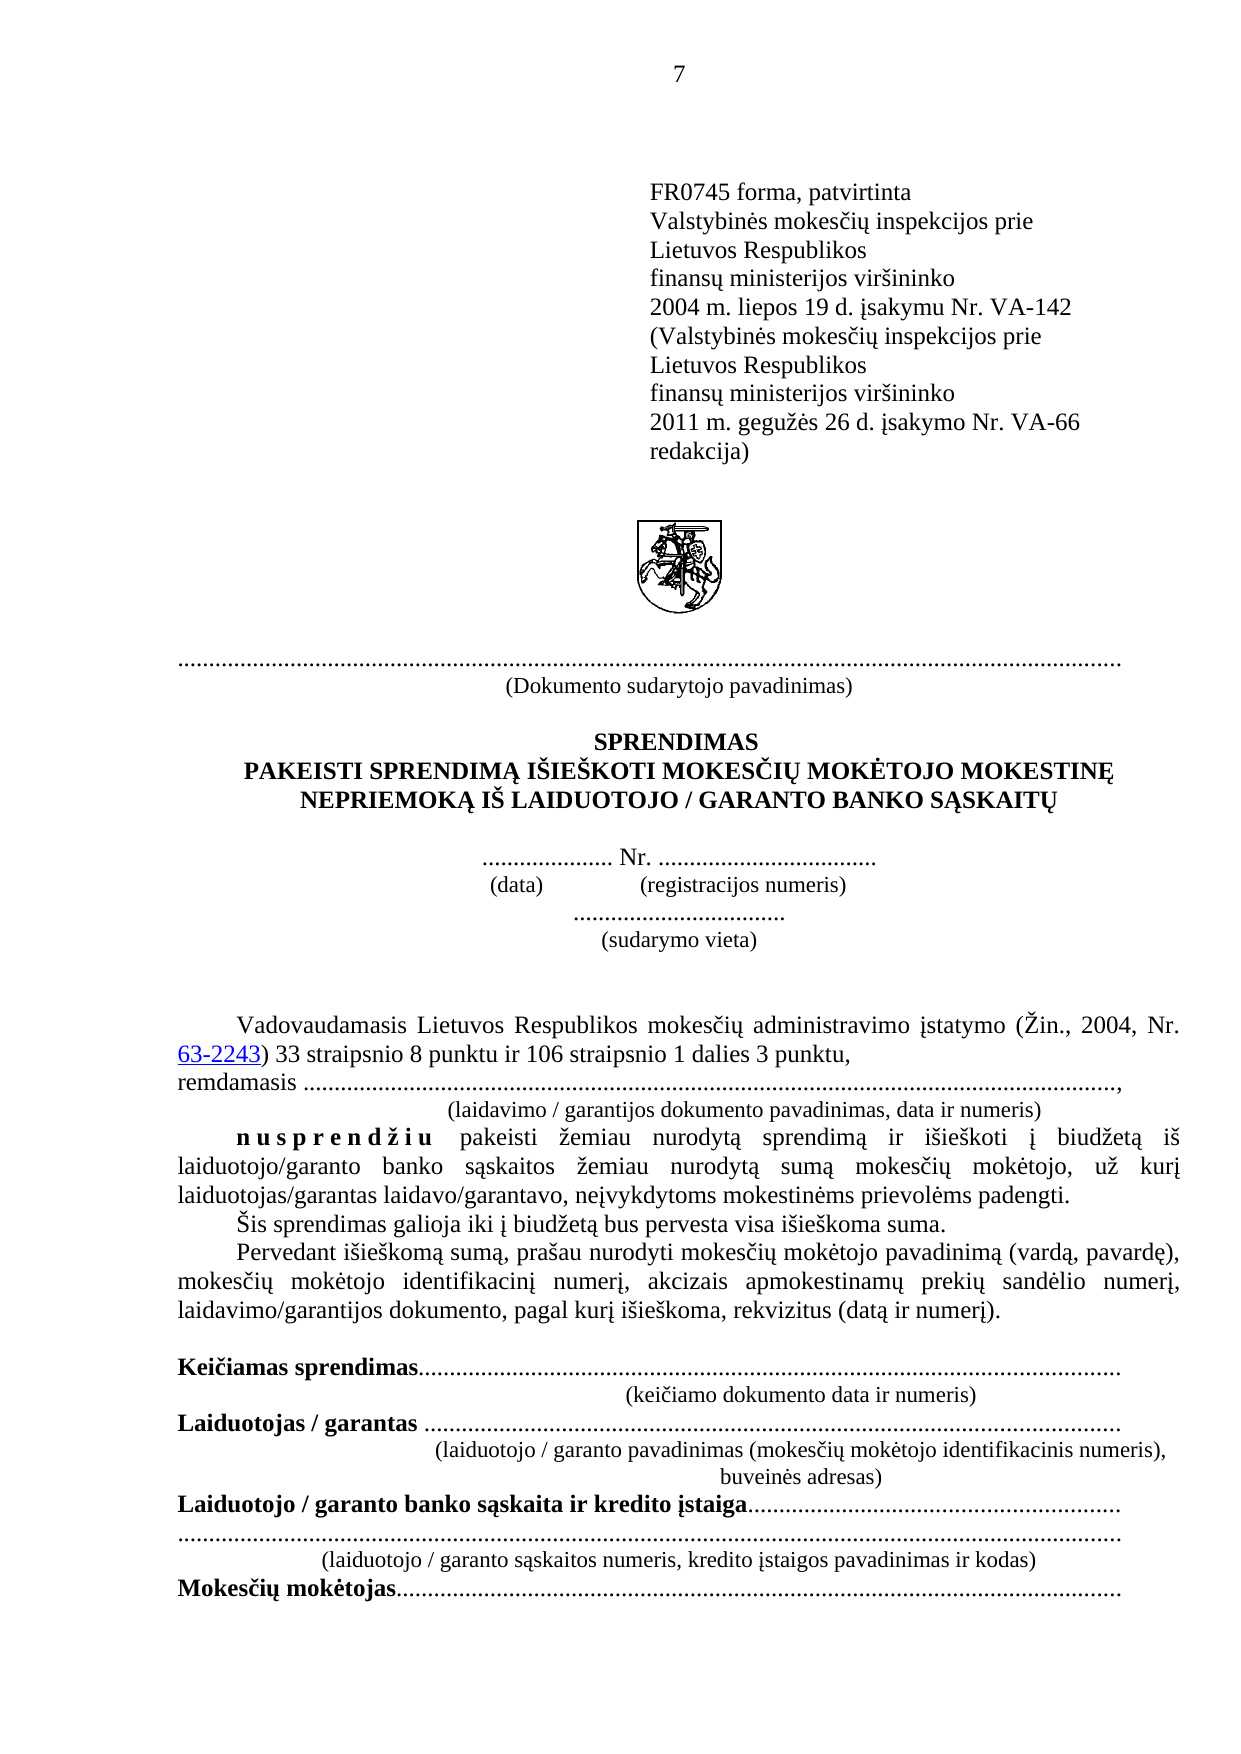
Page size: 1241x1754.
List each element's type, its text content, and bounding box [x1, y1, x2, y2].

text FR0745 forma, patvirtinta [649, 177, 1181, 206]
text Vadovaudamasis Lietuvos Respublikos mokesčių administravimo įstatymo (Žin., 2004, Nr. 63-2243) 33 straipsnio 8 punktu ir 106 straipsnio 1 dalies 3 punktu, [177, 1010, 1181, 1067]
text Laiduotojo / garanto banko sąskaita ir kredito įstaiga [177, 1489, 1181, 1518]
text Valstybinės mokesčių inspekcijos prie [649, 206, 1181, 235]
text (laiduotojo / garanto sąskaitos numeris, kredito įstaigos pavadinimas ir kodas) [177, 1547, 1181, 1573]
text (laiduotojo / garanto pavadinimas (mokesčių mokėtojo identifikacinis numeris), buveinės adresas) [421, 1436, 1181, 1489]
text . [177, 643, 1181, 672]
text 2011 m. gegužės 26 d. įsakymo Nr. VA-66 redakcija) [649, 407, 1181, 465]
text ..................... Nr. ................................... [177, 842, 1181, 871]
text .................................. [177, 897, 1181, 926]
text Šis sprendimas galioja iki į biudžetą bus pervesta visa išieškoma suma. [177, 1209, 1181, 1237]
text . [177, 1518, 1181, 1547]
text (data) (registracijos numeris) [490, 871, 1181, 897]
text SPRENDIMAS PAKEISTI SPRENDIMĄ IŠIEŠKOTI MOKESČIŲ MOKĖTOJO MOKESTINĘ NEPRIEMOKĄ IŠ LAIDUOTOJO / GARANTO BANKO SĄSKAITŲ [177, 727, 1181, 813]
text (keičiamo dokumento data ir numeris) [421, 1381, 1181, 1408]
text Lietuvos Respublikos [649, 235, 1181, 263]
text (laidavimo / garantijos dokumento pavadinimas, data ir numeris) [308, 1096, 1181, 1122]
text remdamasis . , [177, 1067, 1181, 1096]
text nusprendžiu pakeisti žemiau nurodytą sprendimą ir išieškoti į biudžetą iš laiduotojo/garanto banko sąskaitos žemiau nurodytą sumą mokesčių mokėtojo, už kurį laiduotojas/garantas laidavo/garantavo, neįvykdytoms mokestinėms prievolėms padengti. [177, 1122, 1181, 1209]
text Lietuvos Respublikos [649, 350, 1181, 378]
text (herbas) [177, 493, 1181, 614]
text finansų ministerijos viršininko [649, 378, 1181, 407]
text (Valstybinės mokesčių inspekcijos prie [649, 321, 1181, 350]
text Mokesčių mokėtojas [177, 1573, 1181, 1602]
text Keičiamas sprendimas [177, 1352, 1181, 1381]
text (Dokumento sudarytojo pavadinimas) [177, 672, 1181, 698]
text 2004 m. liepos 19 d. įsakymu Nr. VA-142 [649, 292, 1181, 321]
text Laiduotojas / garantas . [177, 1408, 1181, 1436]
text Pervedant išieškomą sumą, prašau nurodyti mokesčių mokėtojo pavadinimą (vardą, pavardę), mokesčių mokėtojo identifikacinį numerį, akcizais apmokestinamų prekių sandėlio numerį, laidavimo/garantijos dokumento, pagal kurį išieškoma, rekvizitus (datą ir numerį). [177, 1237, 1181, 1324]
text (sudarymo vieta) [177, 926, 1181, 952]
text finansų ministerijos viršininko [649, 263, 1181, 292]
